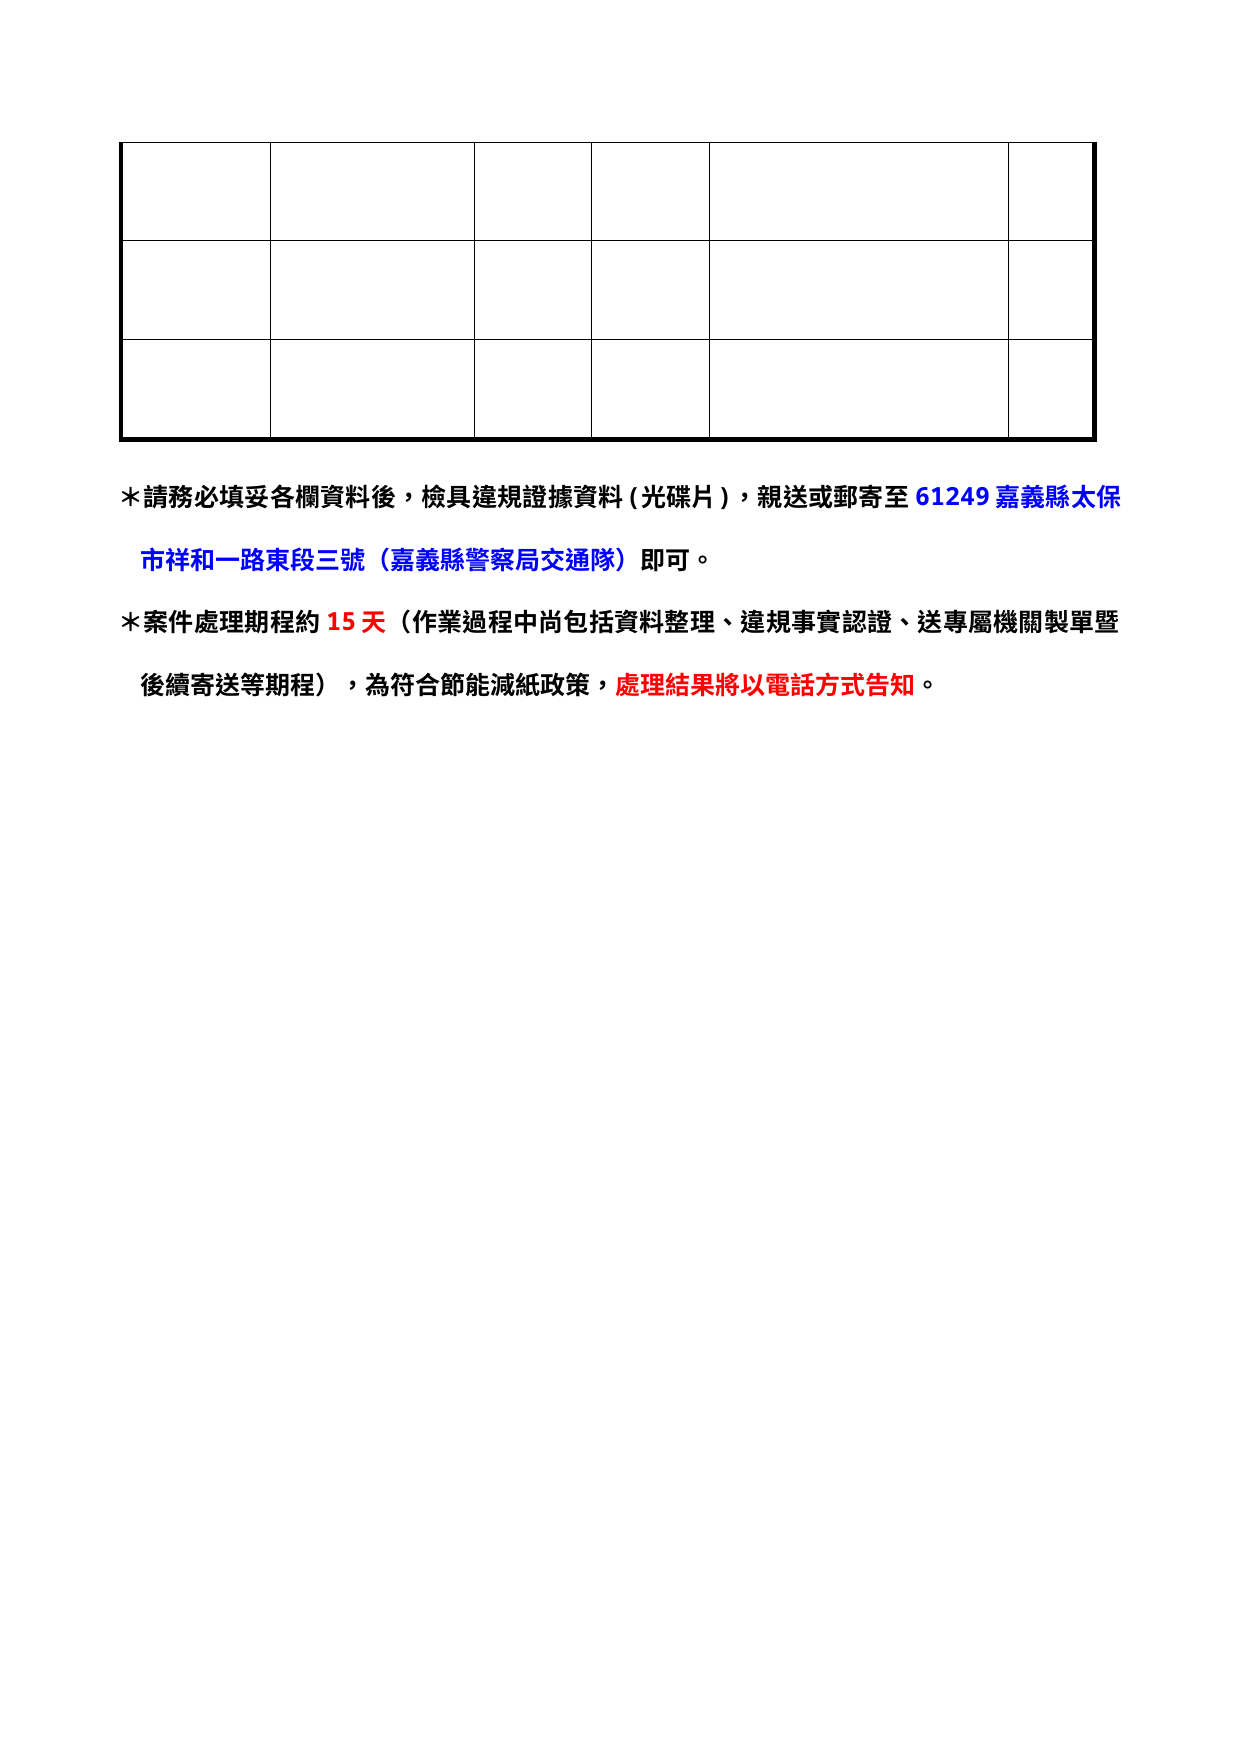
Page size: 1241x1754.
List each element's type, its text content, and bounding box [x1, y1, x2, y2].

table_cell [123, 143, 270, 240]
table_cell [475, 340, 591, 437]
table_cell [710, 340, 1008, 437]
table_cell [271, 241, 474, 338]
table_cell [710, 143, 1008, 240]
table_cell [592, 241, 709, 338]
table_cell [475, 241, 591, 338]
table_cell [592, 143, 709, 240]
table_cell [710, 241, 1008, 338]
table_cell [123, 340, 270, 437]
table_cell [592, 340, 709, 437]
text ＊案件處理期程約15天（作業過程中尚包括資料整理、違規事實認證、送專屬機關製單暨後續寄送等期程），為符合節能減紙政策，處理結果將以電話方式告知。 [118, 579, 1122, 704]
table_cell [475, 143, 591, 240]
table_cell [1009, 241, 1092, 338]
table_cell [271, 340, 474, 437]
text ＊請務必填妥各欄資料後，檢具違規證據資料(光碟片)，親送或郵寄至61249嘉義縣太保市祥和一路東段三號（嘉義縣警察局交通隊）即可。 [118, 454, 1122, 579]
table_cell [123, 241, 270, 338]
table_cell [1009, 143, 1092, 240]
table_cell [271, 143, 474, 240]
table_cell [1009, 340, 1092, 437]
